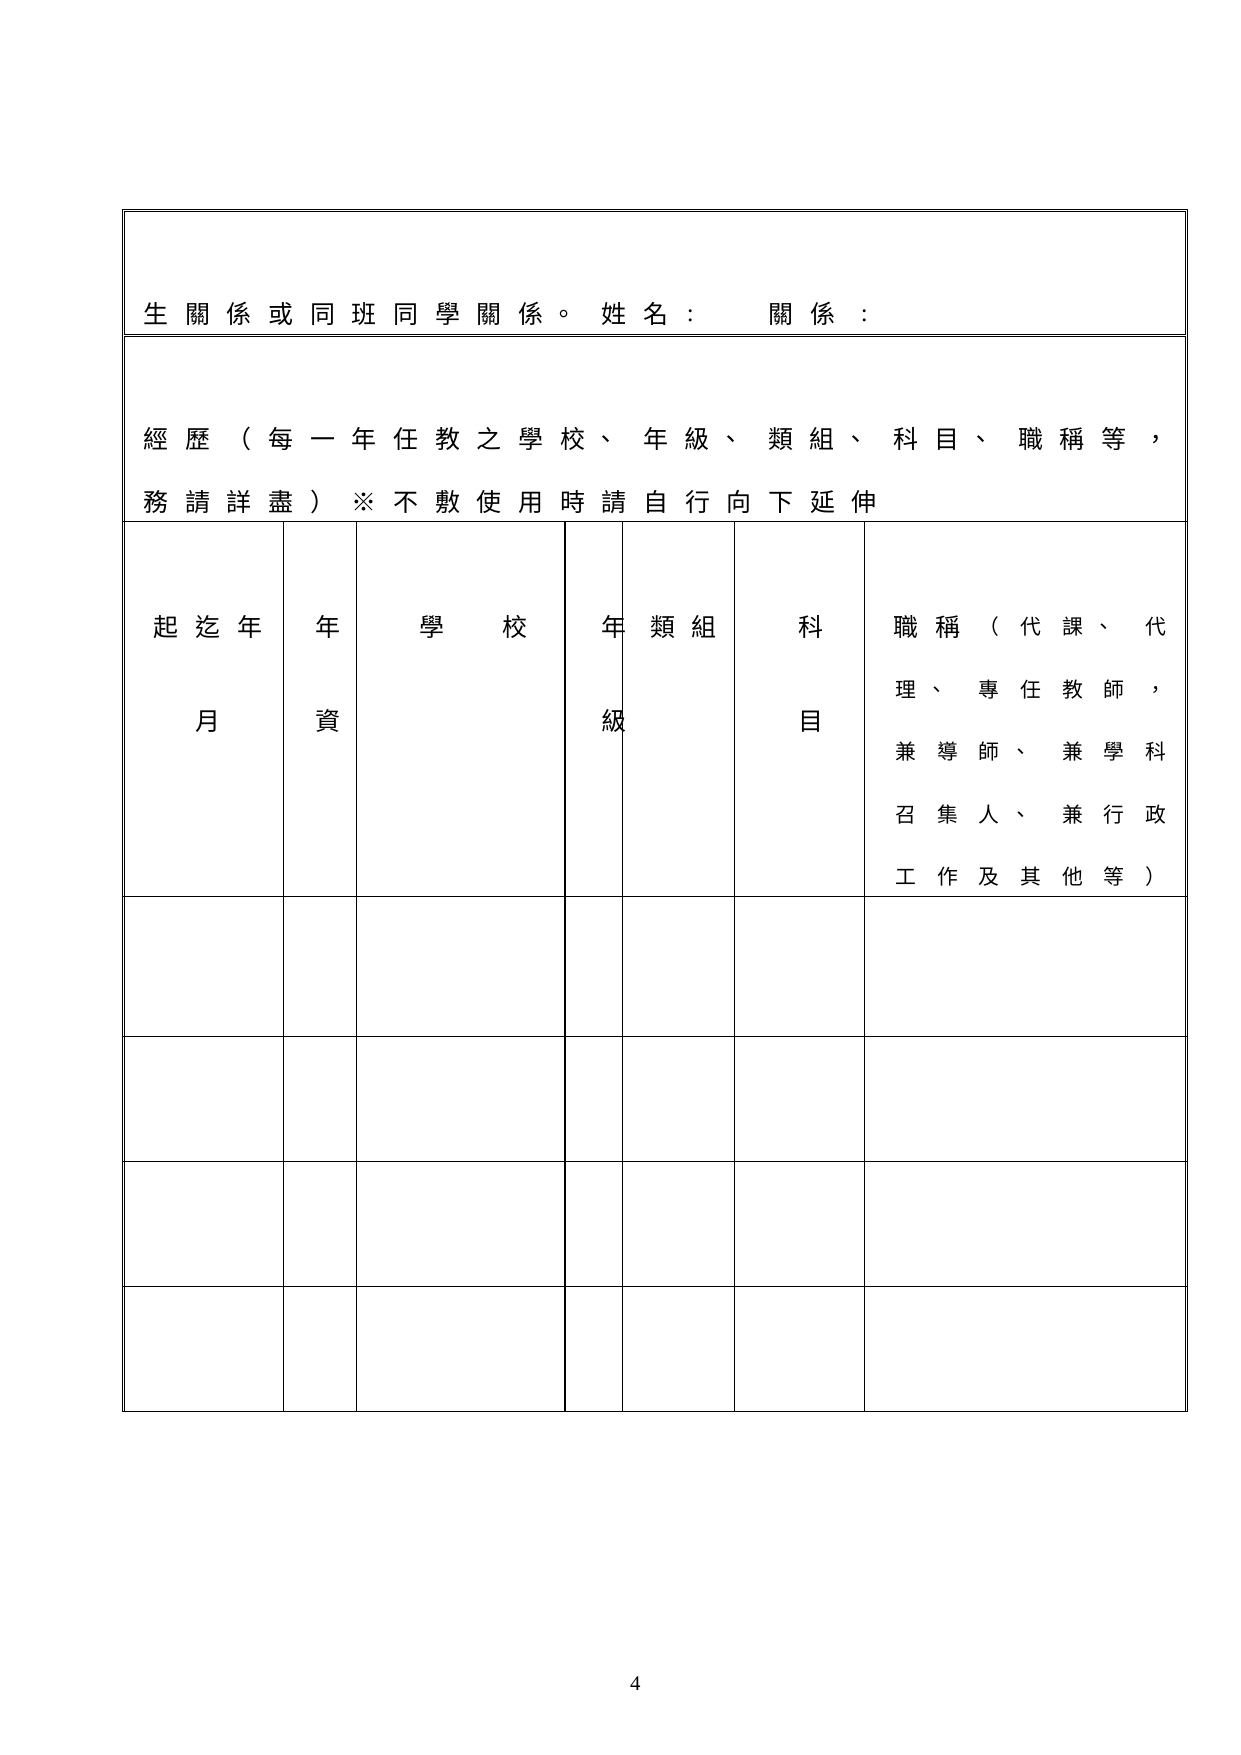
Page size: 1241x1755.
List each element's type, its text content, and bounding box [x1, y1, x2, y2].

table_cell [566, 1287, 622, 1411]
table_cell [623, 1287, 734, 1411]
table_cell [357, 1037, 564, 1161]
table_cell 類組 [623, 522, 734, 896]
table_cell [357, 1162, 564, 1286]
table_cell [735, 1162, 864, 1286]
table_cell [735, 897, 864, 1036]
table_cell [125, 897, 283, 1036]
table_cell 科 目 [735, 522, 864, 896]
table_cell 職稱（代課、代理、專任教師，兼導師、兼學科召集人、兼行政工作及其他等） [865, 522, 1185, 896]
table_cell [735, 1037, 864, 1161]
table_cell [623, 1037, 734, 1161]
table_cell [566, 1037, 622, 1161]
table_cell 學 校 [357, 522, 564, 896]
table_cell [865, 1037, 1185, 1161]
table_cell [284, 1037, 356, 1161]
table_cell [566, 897, 622, 1036]
table_cell [357, 1287, 564, 1411]
table_cell [623, 897, 734, 1036]
table_cell [125, 1287, 283, 1411]
table_cell [284, 1162, 356, 1286]
table_cell 年級 [566, 522, 622, 896]
table_cell 生關係或同班同學關係。姓名: 關係: [125, 212, 1185, 334]
table_cell [735, 1287, 864, 1411]
table_cell [865, 1287, 1185, 1411]
table_cell [566, 1162, 622, 1286]
table_cell [623, 1162, 734, 1286]
table_cell [284, 1287, 356, 1411]
table_cell [865, 897, 1185, 1036]
table_cell 年資 [284, 522, 356, 896]
table_cell [357, 897, 564, 1036]
table_cell [125, 1162, 283, 1286]
table_cell [865, 1162, 1185, 1286]
table_cell [284, 897, 356, 1036]
table_cell [125, 1037, 283, 1161]
table_cell 起迄年月 [125, 522, 283, 896]
table_cell 經歷（每一年任教之學校、年級、類組、科目、職稱等，務請詳盡）※不敷使用時請自行向下延伸 [125, 337, 1185, 521]
